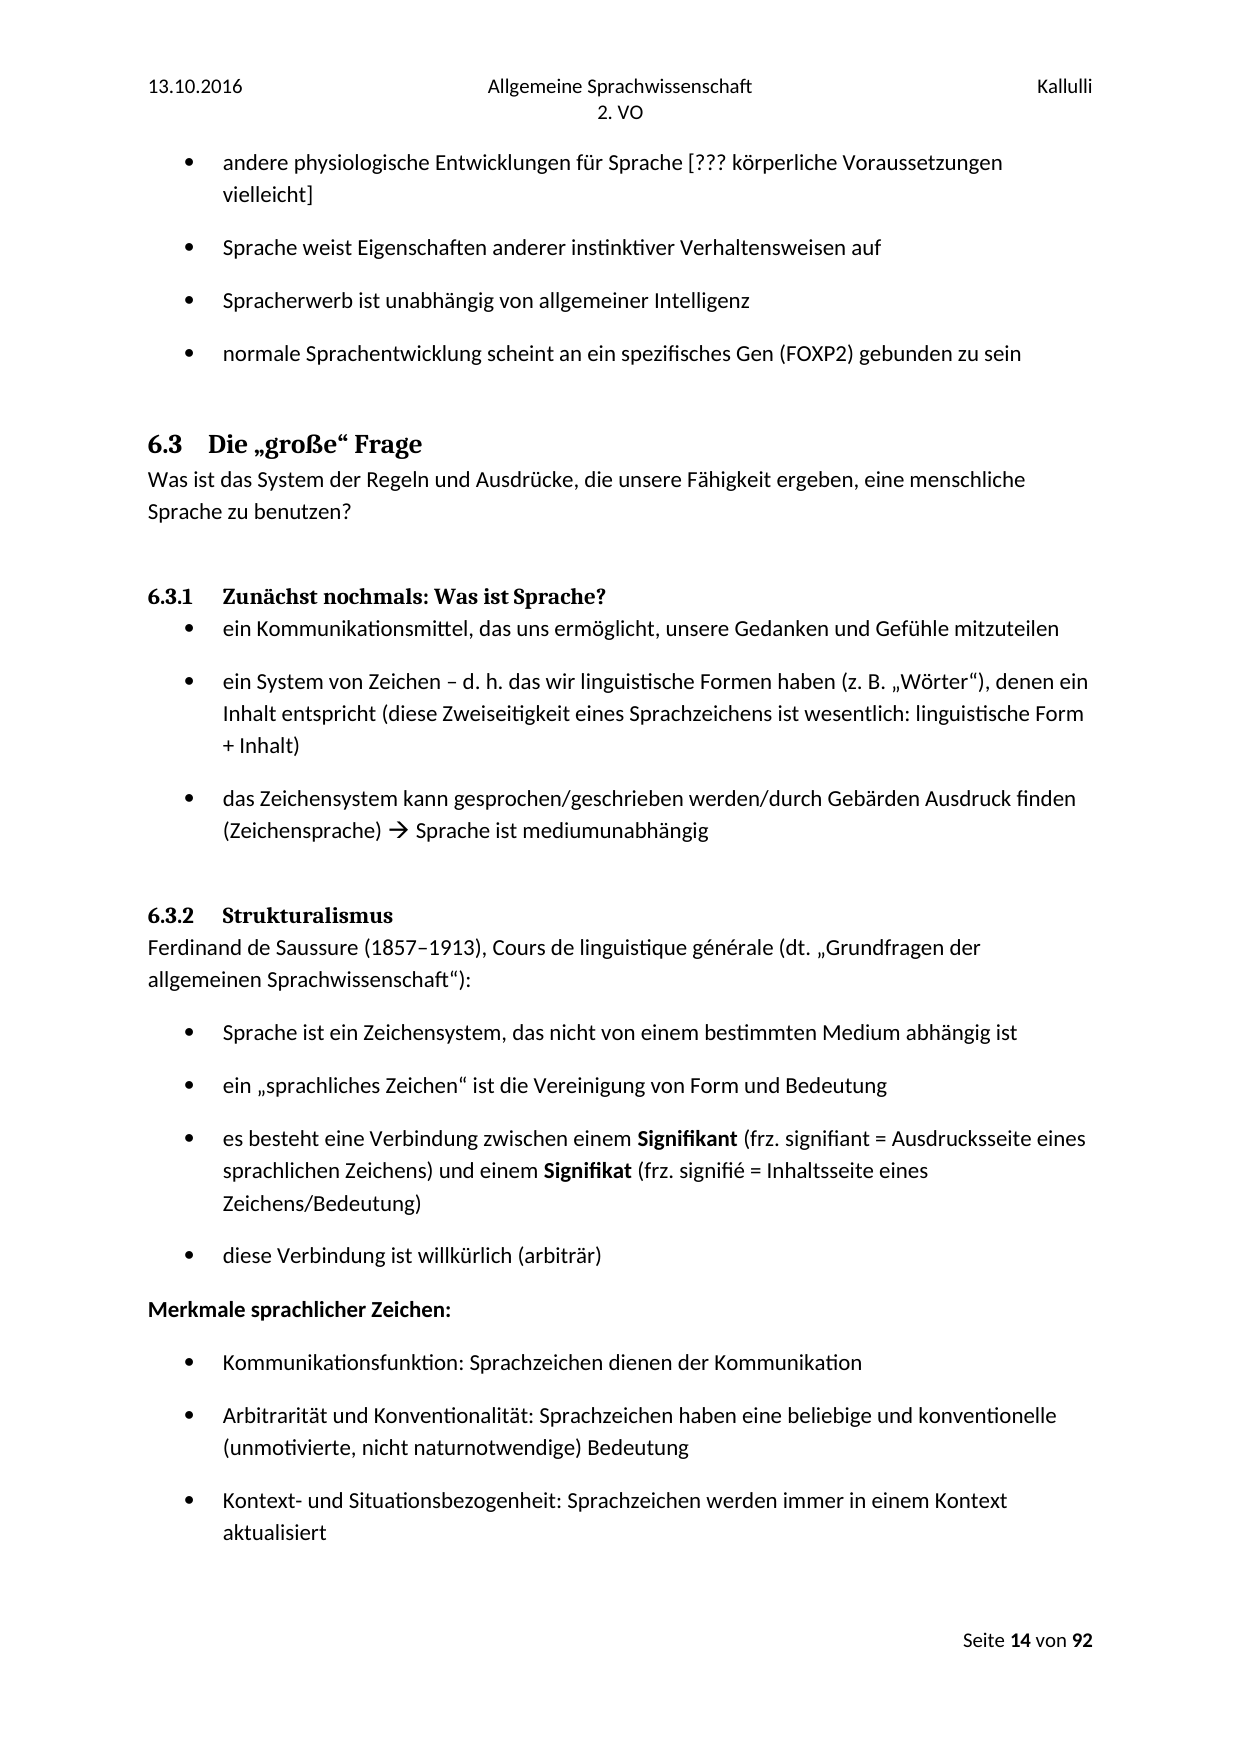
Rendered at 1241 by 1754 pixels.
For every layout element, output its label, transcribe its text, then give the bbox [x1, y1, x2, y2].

list Arbitrarität und Konventionalität: Sprachzeichen haben eine beliebige und konventionelle (unmotivierte, nicht naturnotwendige) Bedeutung [185, 1401, 1093, 1461]
list Spracherwerb ist unabhängig von allgemeiner Intelligenz [185, 286, 1093, 314]
text Merkmale sprachlicher Zeichen: [148, 1295, 1093, 1323]
list ein System von Zeichen – d. h. das wir linguistische Formen haben (z. B. „Wörter“), denen ein Inhalt entspricht (diese Zweiseitigkeit eines Sprachzeichens ist wesentlich: linguistische Form + Inhalt) [185, 667, 1093, 759]
list diese Verbindung ist willkürlich (arbiträr) [185, 1242, 1093, 1270]
list normale Sprachentwicklung scheint an ein spezifisches Gen (FOXP2) gebunden zu sein [185, 339, 1093, 367]
list Kontext- und Situationsbezogenheit: Sprachzeichen werden immer in einem Kontext aktualisiert [185, 1486, 1093, 1546]
subtitle Die „große“ Frage [148, 429, 1093, 461]
list es besteht eine Verbindung zwischen einem Signifikant (frz. signifiant = Ausdrucksseite eines sprachlichen Zeichens) und einem Signifikat (frz. signifié = Inhaltsseite eines Zeichens/Bedeutung) [185, 1124, 1093, 1217]
list Kommunikationsfunktion: Sprachzeichen dienen der Kommunikation [185, 1348, 1093, 1376]
list ein Kommunikationsmittel, das uns ermöglicht, unsere Gedanken und Gefühle mitzuteilen [185, 614, 1093, 642]
list Sprache ist ein Zeichensystem, das nicht von einem bestimmten Medium abhängig ist [185, 1018, 1093, 1046]
text Was ist das System der Regeln und Ausdrücke, die unsere Fähigkeit ergeben, eine menschliche Sprache zu benutzen? [148, 465, 1093, 525]
list das Zeichensystem kann gesprochen/geschrieben werden/durch Gebärden Ausdruck finden (Zeichensprache)  Sprache ist mediumunabhängig [185, 784, 1093, 844]
list andere physiologische Entwicklungen für Sprache [??? körperliche Voraussetzungen vielleicht] [185, 148, 1093, 208]
subtitle Zunächst nochmals: Was ist Sprache? [148, 584, 1093, 610]
text Ferdinand de Saussure (1857–1913), Cours de linguistique générale (dt. „Grundfragen der allgemeinen Sprachwissenschaft“): [148, 933, 1093, 993]
subtitle Strukturalismus [148, 903, 1093, 929]
list Sprache weist Eigenschaften anderer instinktiver Verhaltensweisen auf [185, 233, 1093, 261]
list ein „sprachliches Zeichen“ ist die Vereinigung von Form und Bedeutung [185, 1071, 1093, 1099]
